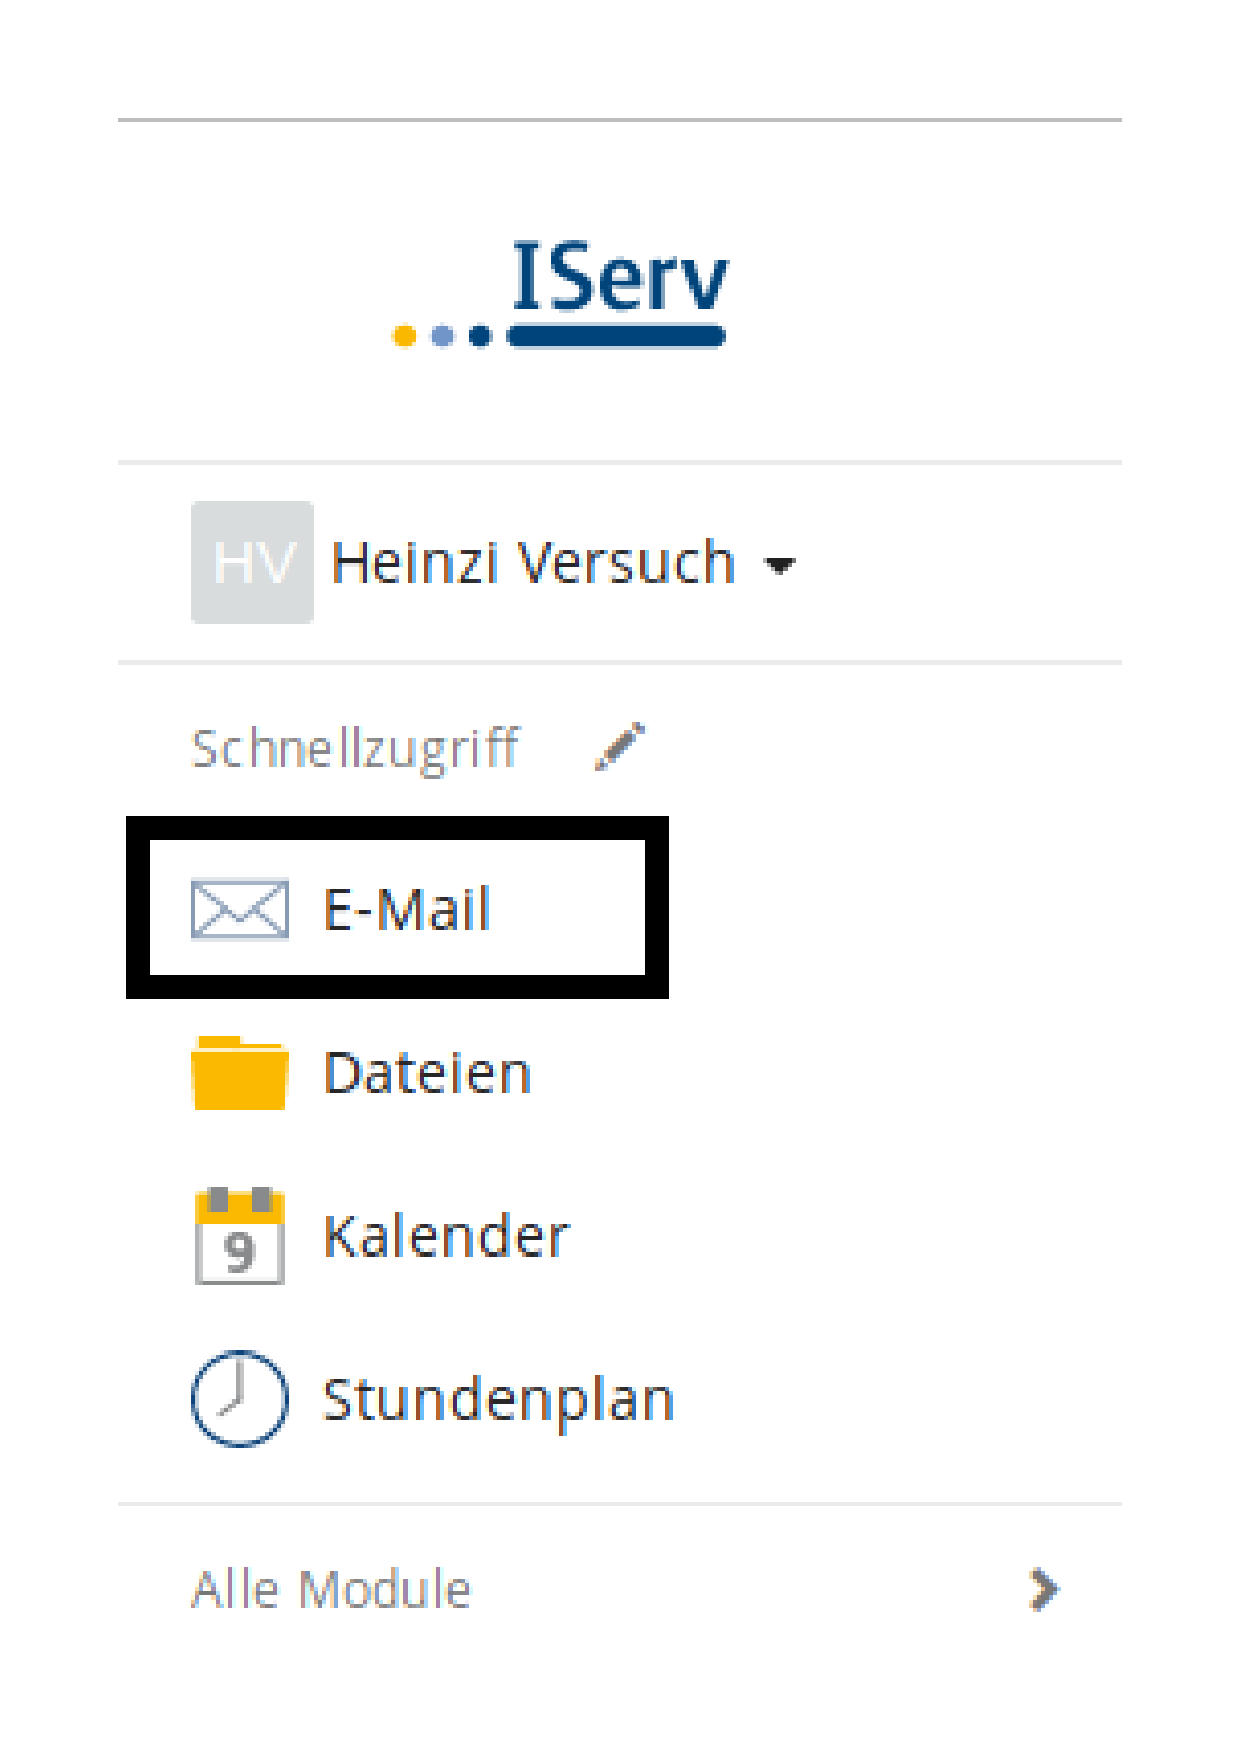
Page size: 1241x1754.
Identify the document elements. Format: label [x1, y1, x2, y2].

picture [118, 118, 1123, 1698]
